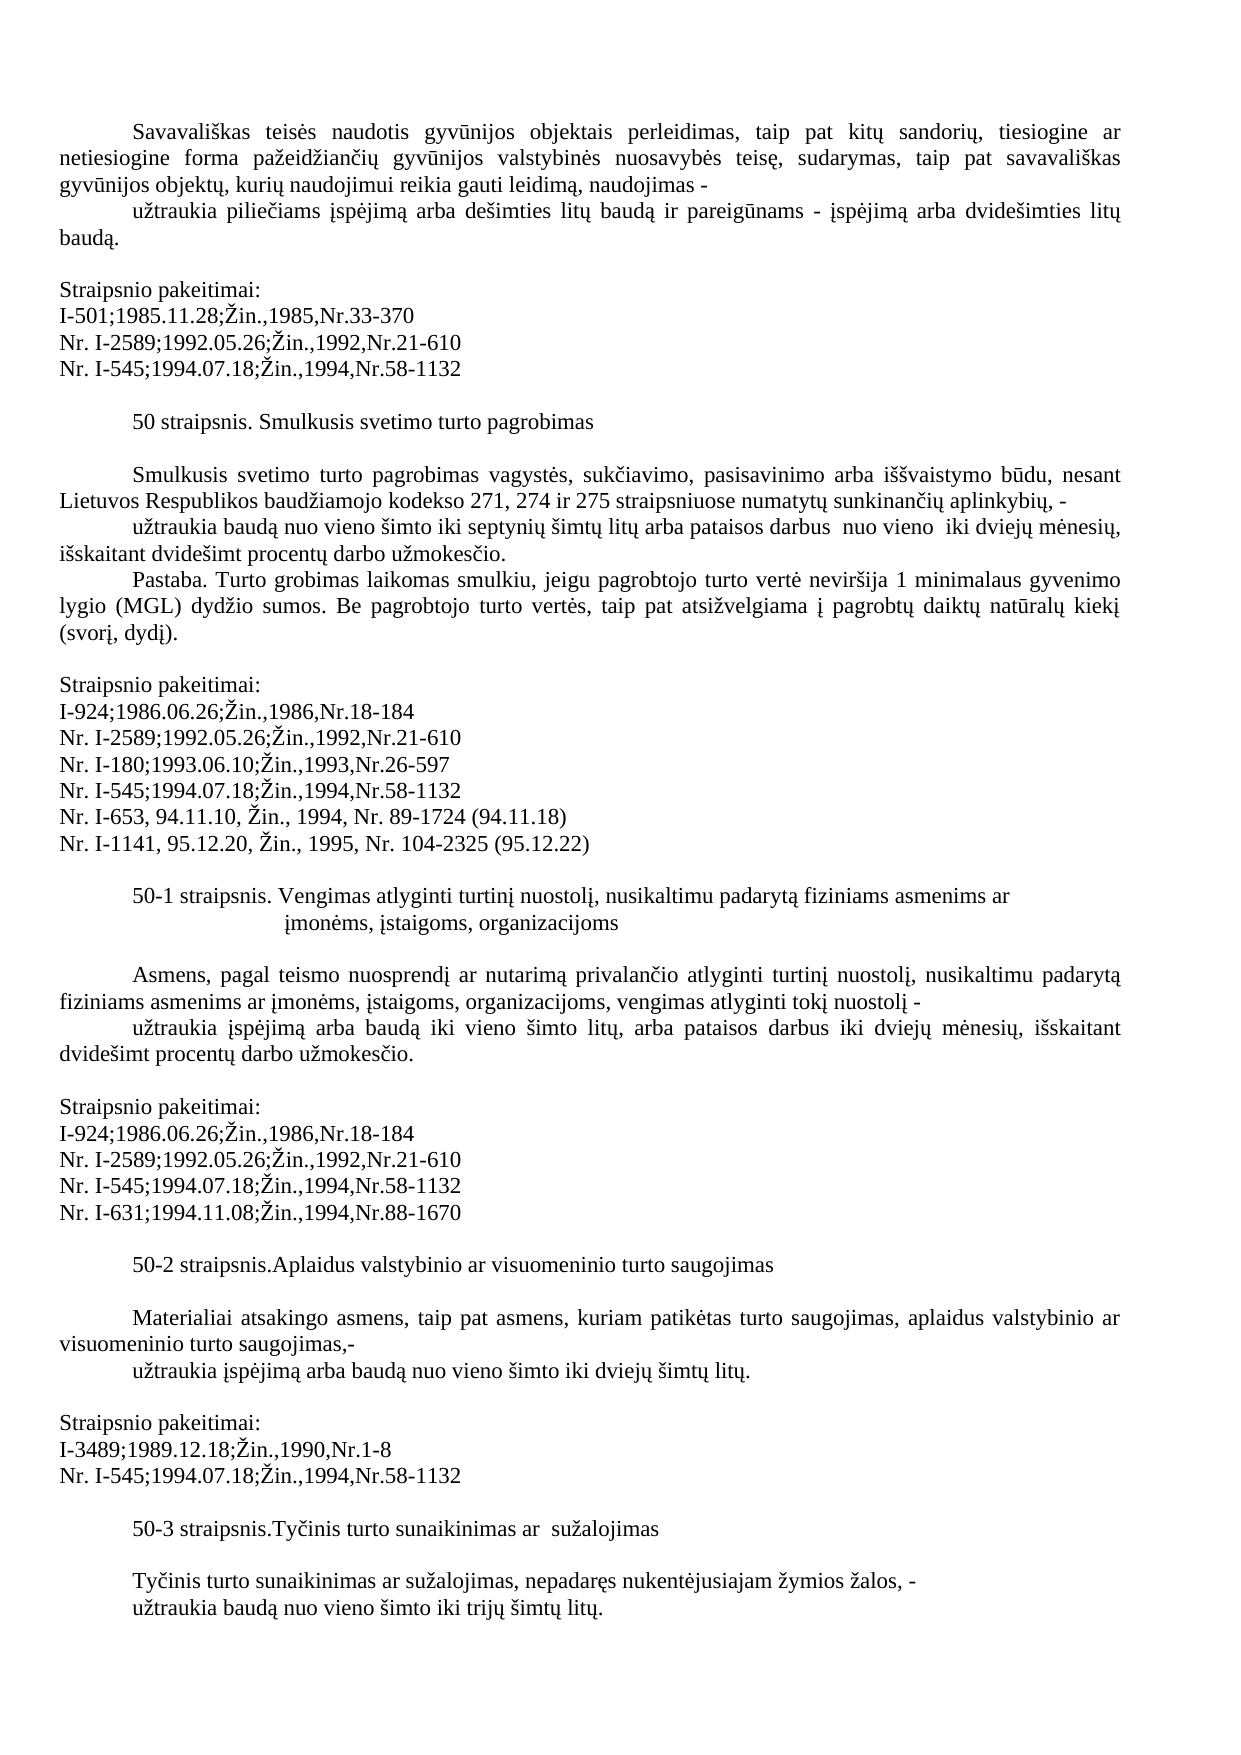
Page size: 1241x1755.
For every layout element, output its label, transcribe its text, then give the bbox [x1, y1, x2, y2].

text užtraukia baudą nuo vieno šimto iki septynių šimtų litų arba pataisos darbus nuo vieno iki dviejų mėnesių, išskaitant dvidešimt procentų darbo užmokesčio. [59, 513, 1122, 566]
text užtraukia įspėjimą arba baudą iki vieno šimto litų, arba pataisos darbus iki dviejų mėnesių, išskaitant dvidešimt procentų darbo užmokesčio. [59, 1014, 1122, 1067]
text Asmens, pagal teismo nuosprendį ar nutarimą privalančio atlyginti turtinį nuostolį, nusikaltimu padarytą fiziniams asmenims ar įmonėms, įstaigoms, organizacijoms, vengimas atlyginti tokį nuostolį - [59, 961, 1122, 1014]
text I-924;1986.06.26;Žin.,1986,Nr.18-184 [59, 1119, 1122, 1146]
text Tyčinis turto sunaikinimas ar sužalojimas, nepadaręs nukentėjusiajam žymios žalos, - [59, 1568, 1122, 1594]
text I-501;1985.11.28;Žin.,1985,Nr.33-370 [59, 303, 1122, 329]
text Nr. I-545;1994.07.18;Žin.,1994,Nr.58-1132 [59, 777, 1122, 803]
text Nr. I-2589;1992.05.26;Žin.,1992,Nr.21-610 [59, 724, 1122, 751]
text Nr. I-545;1994.07.18;Žin.,1994,Nr.58-1132 [59, 1172, 1122, 1199]
text Nr. I-1141, 95.12.20, Žin., 1995, Nr. 104-2325 (95.12.22) [59, 830, 1122, 856]
text Smulkusis svetimo turto pagrobimas vagystės, sukčiavimo, pasisavinimo arba iššvaistymo būdu, nesant Lietuvos Respublikos baudžiamojo kodekso 271, 274 ir 275 straipsniuose numatytų sunkinančių aplinkybių, - [59, 461, 1122, 513]
text Straipsnio pakeitimai: [59, 672, 1122, 698]
text įmonėms, įstaigoms, organizacijoms [209, 909, 1122, 935]
text Nr. I-653, 94.11.10, Žin., 1994, Nr. 89-1724 (94.11.18) [59, 803, 1122, 830]
text Materialiai atsakingo asmens, taip pat asmens, kuriam patikėtas turto saugojimas, aplaidus valstybinio ar visuomeninio turto saugojimas,- [59, 1304, 1122, 1357]
text užtraukia įspėjimą arba baudą nuo vieno šimto iki dviejų šimtų litų. [59, 1357, 1122, 1383]
text 50 straipsnis. Smulkusis svetimo turto pagrobimas [59, 408, 1122, 434]
text Savavališkas teisės naudotis gyvūnijos objektais perleidimas, taip pat kitų sandorių, tiesiogine ar netiesiogine forma pažeidžiančių gyvūnijos valstybinės nuosavybės teisę, sudarymas, taip pat savavališkas gyvūnijos objektų, kurių naudojimui reikia gauti leidimą, naudojimas - [59, 118, 1122, 197]
text Nr. I-2589;1992.05.26;Žin.,1992,Nr.21-610 [59, 329, 1122, 355]
text užtraukia piliečiams įspėjimą arba dešimties litų baudą ir pareigūnams - įspėjimą arba dvidešimties litų baudą. [59, 197, 1122, 250]
text Straipsnio pakeitimai: [59, 276, 1122, 303]
text 50-2 straipsnis.Aplaidus valstybinio ar visuomeninio turto saugojimas [59, 1251, 1122, 1278]
text Nr. I-631;1994.11.08;Žin.,1994,Nr.88-1670 [59, 1199, 1122, 1225]
text Nr. I-2589;1992.05.26;Žin.,1992,Nr.21-610 [59, 1146, 1122, 1172]
text Pastaba. Turto grobimas laikomas smulkiu, jeigu pagrobtojo turto vertė neviršija 1 minimalaus gyvenimo lygio (MGL) dydžio sumos. Be pagrobtojo turto vertės, taip pat atsižvelgiama į pagrobtų daiktų natūralų kiekį (svorį, dydį). [59, 566, 1122, 645]
text Nr. I-180;1993.06.10;Žin.,1993,Nr.26-597 [59, 751, 1122, 777]
text Straipsnio pakeitimai: [59, 1409, 1122, 1436]
text I-924;1986.06.26;Žin.,1986,Nr.18-184 [59, 698, 1122, 724]
text 50-1 straipsnis. Vengimas atlyginti turtinį nuostolį, nusikaltimu padarytą fiziniams asmenims ar [59, 882, 1122, 909]
text 50-3 straipsnis.Tyčinis turto sunaikinimas ar sužalojimas [59, 1515, 1122, 1541]
text Straipsnio pakeitimai: [59, 1093, 1122, 1119]
text užtraukia baudą nuo vieno šimto iki trijų šimtų litų. [59, 1594, 1122, 1620]
text I-3489;1989.12.18;Žin.,1990,Nr.1-8 [59, 1436, 1122, 1462]
text Nr. I-545;1994.07.18;Žin.,1994,Nr.58-1132 [59, 355, 1122, 382]
text Nr. I-545;1994.07.18;Žin.,1994,Nr.58-1132 [59, 1462, 1122, 1488]
